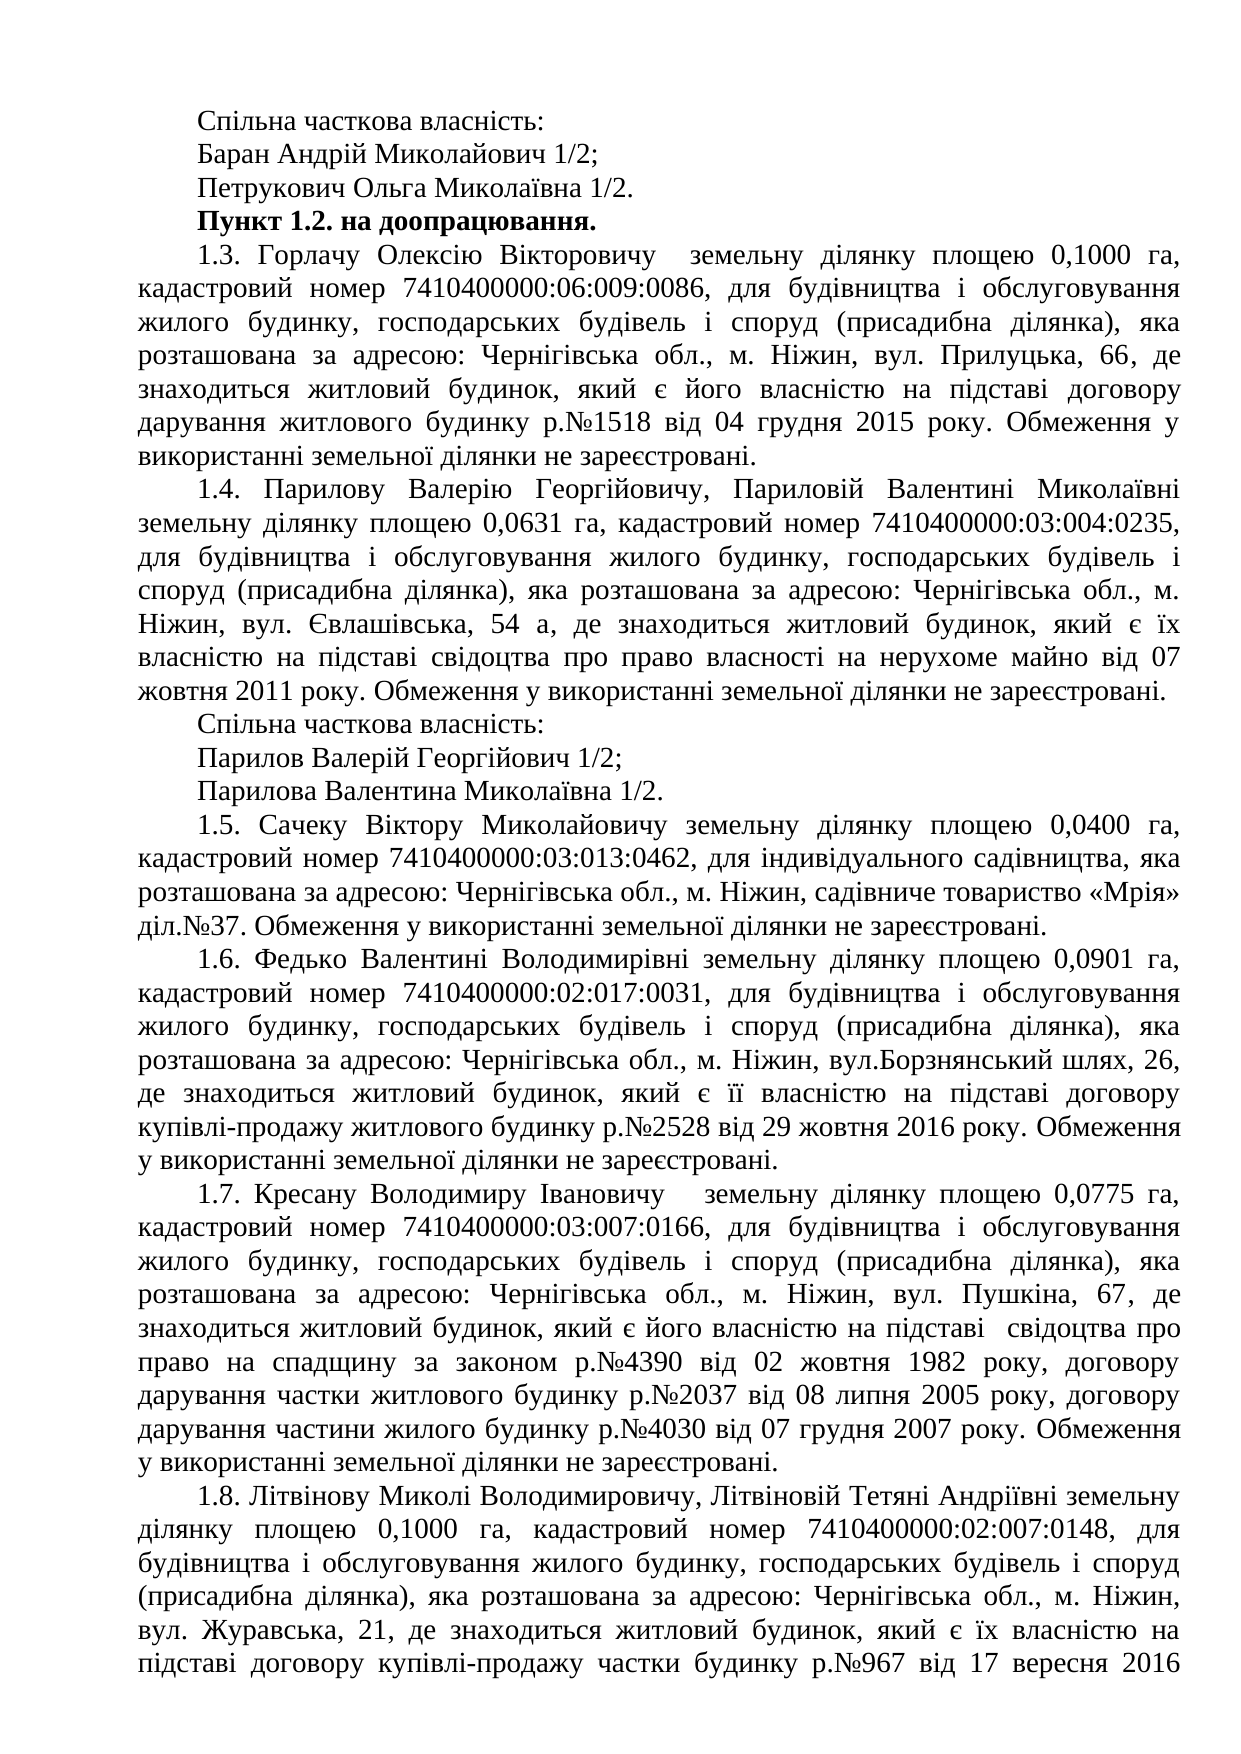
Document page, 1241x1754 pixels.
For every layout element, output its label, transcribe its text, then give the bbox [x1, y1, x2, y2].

text Пункт 1.2. на доопрацювання. [138, 203, 1181, 237]
text 1.5. Сачеку Віктору Миколайовичу земельну ділянку площею 0,0400 га, кадастровий номер 7410400000:03:013:0462, для індивідуального садівництва, яка розташована за адресою: Чернігівська обл., м. Ніжин, садівниче товариство «Мрія» діл.№37. Обмеження у використанні земельної ділянки не зареєстровані. [138, 807, 1181, 941]
text 1.3. Горлачу Олексію Вікторовичу земельну ділянку площею 0,1000 га, кадастровий номер 7410400000:06:009:0086, для будівництва і обслуговування жилого будинку, господарських будівель і споруд (присадибна ділянка), яка розташована за адресою: Чернігівська обл., м. Ніжин, вул. Прилуцька, 66, де знаходиться житловий будинок, який є його власністю на підставі договору дарування житлового будинку р.№1518 від 04 грудня 2015 року. Обмеження у використанні земельної ділянки не зареєстровані. [138, 237, 1181, 472]
text 1.8. Літвінову Миколі Володимировичу, Літвіновій Тетяні Андріївні земельну ділянку площею 0,1000 га, кадастровий номер 7410400000:02:007:0148, для будівництва і обслуговування жилого будинку, господарських будівель і споруд (присадибна ділянка), яка розташована за адресою: Чернігівська обл., м. Ніжин, вул. Журавська, 21, де знаходиться житловий будинок, який є їх власністю на підставі договору купівлі-продажу частки будинку р.№967 від 17 вересня 2016 [138, 1478, 1181, 1679]
text Спільна часткова власність: [138, 103, 1181, 136]
text 1.6. Федько Валентині Володимирівні земельну ділянку площею 0,0901 га, кадастровий номер 7410400000:02:017:0031, для будівництва і обслуговування жилого будинку, господарських будівель і споруд (присадибна ділянка), яка розташована за адресою: Чернігівська обл., м. Ніжин, вул.Борзнянський шлях, 26, де знаходиться житловий будинок, який є її власністю на підставі договору купівлі-продажу житлового будинку р.№2528 від 29 жовтня 2016 року. Обмеження у використанні земельної ділянки не зареєстровані. [138, 941, 1181, 1176]
text Петрукович Ольга Миколаївна 1/2. [138, 170, 1181, 203]
text Парилова Валентина Миколаївна 1/2. [138, 773, 1181, 807]
text 1.7. Кресану Володимиру Івановичу земельну ділянку площею 0,0775 га, кадастровий номер 7410400000:03:007:0166, для будівництва і обслуговування жилого будинку, господарських будівель і споруд (присадибна ділянка), яка розташована за адресою: Чернігівська обл., м. Ніжин, вул. Пушкіна, 67, де знаходиться житловий будинок, який є його власністю на підставі свідоцтва про право на спадщину за законом р.№4390 від 02 жовтня 1982 року, договору дарування частки житлового будинку р.№2037 від 08 липня 2005 року, договору дарування частини жилого будинку р.№4030 від 07 грудня 2007 року. Обмеження у використанні земельної ділянки не зареєстровані. [138, 1176, 1181, 1478]
text Спільна часткова власність: [138, 706, 1181, 740]
text 1.4. Парилову Валерію Георгійовичу, Париловій Валентині Миколаївні земельну ділянку площею 0,0631 га, кадастровий номер 7410400000:03:004:0235, для будівництва і обслуговування жилого будинку, господарських будівель і споруд (присадибна ділянка), яка розташована за адресою: Чернігівська обл., м. Ніжин, вул. Євлашівська, 54 а, де знаходиться житловий будинок, який є їх власністю на підставі свідоцтва про право власності на нерухоме майно від 07 жовтня 2011 року. Обмеження у використанні земельної ділянки не зареєстровані. [138, 472, 1181, 706]
text Баран Андрій Миколайович 1/2; [138, 136, 1181, 170]
text Парилов Валерій Георгійович 1/2; [138, 740, 1181, 773]
